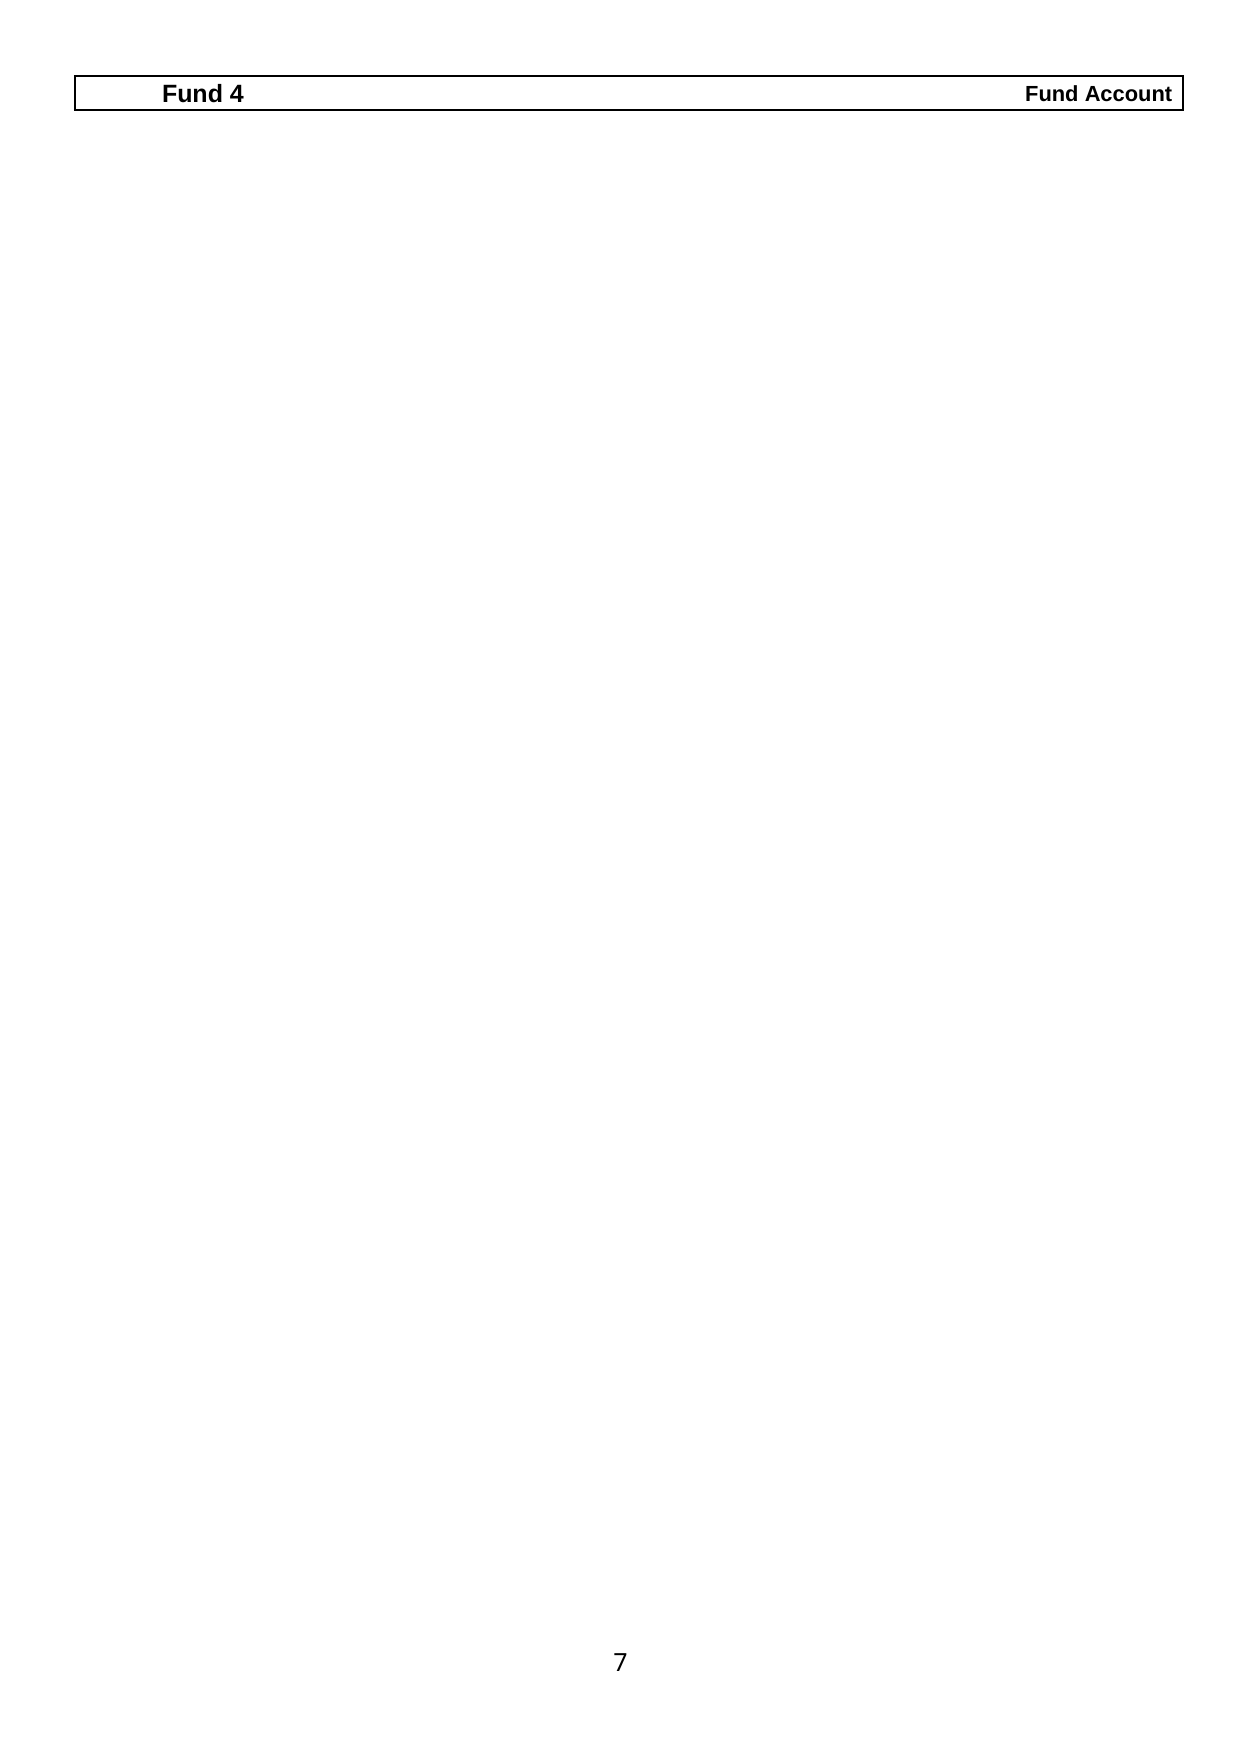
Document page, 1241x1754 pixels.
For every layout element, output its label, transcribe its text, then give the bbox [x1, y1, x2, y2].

table_header Fund Account [855, 77, 1182, 109]
table_header [255, 77, 855, 109]
table_header Fund 4 [76, 77, 255, 109]
